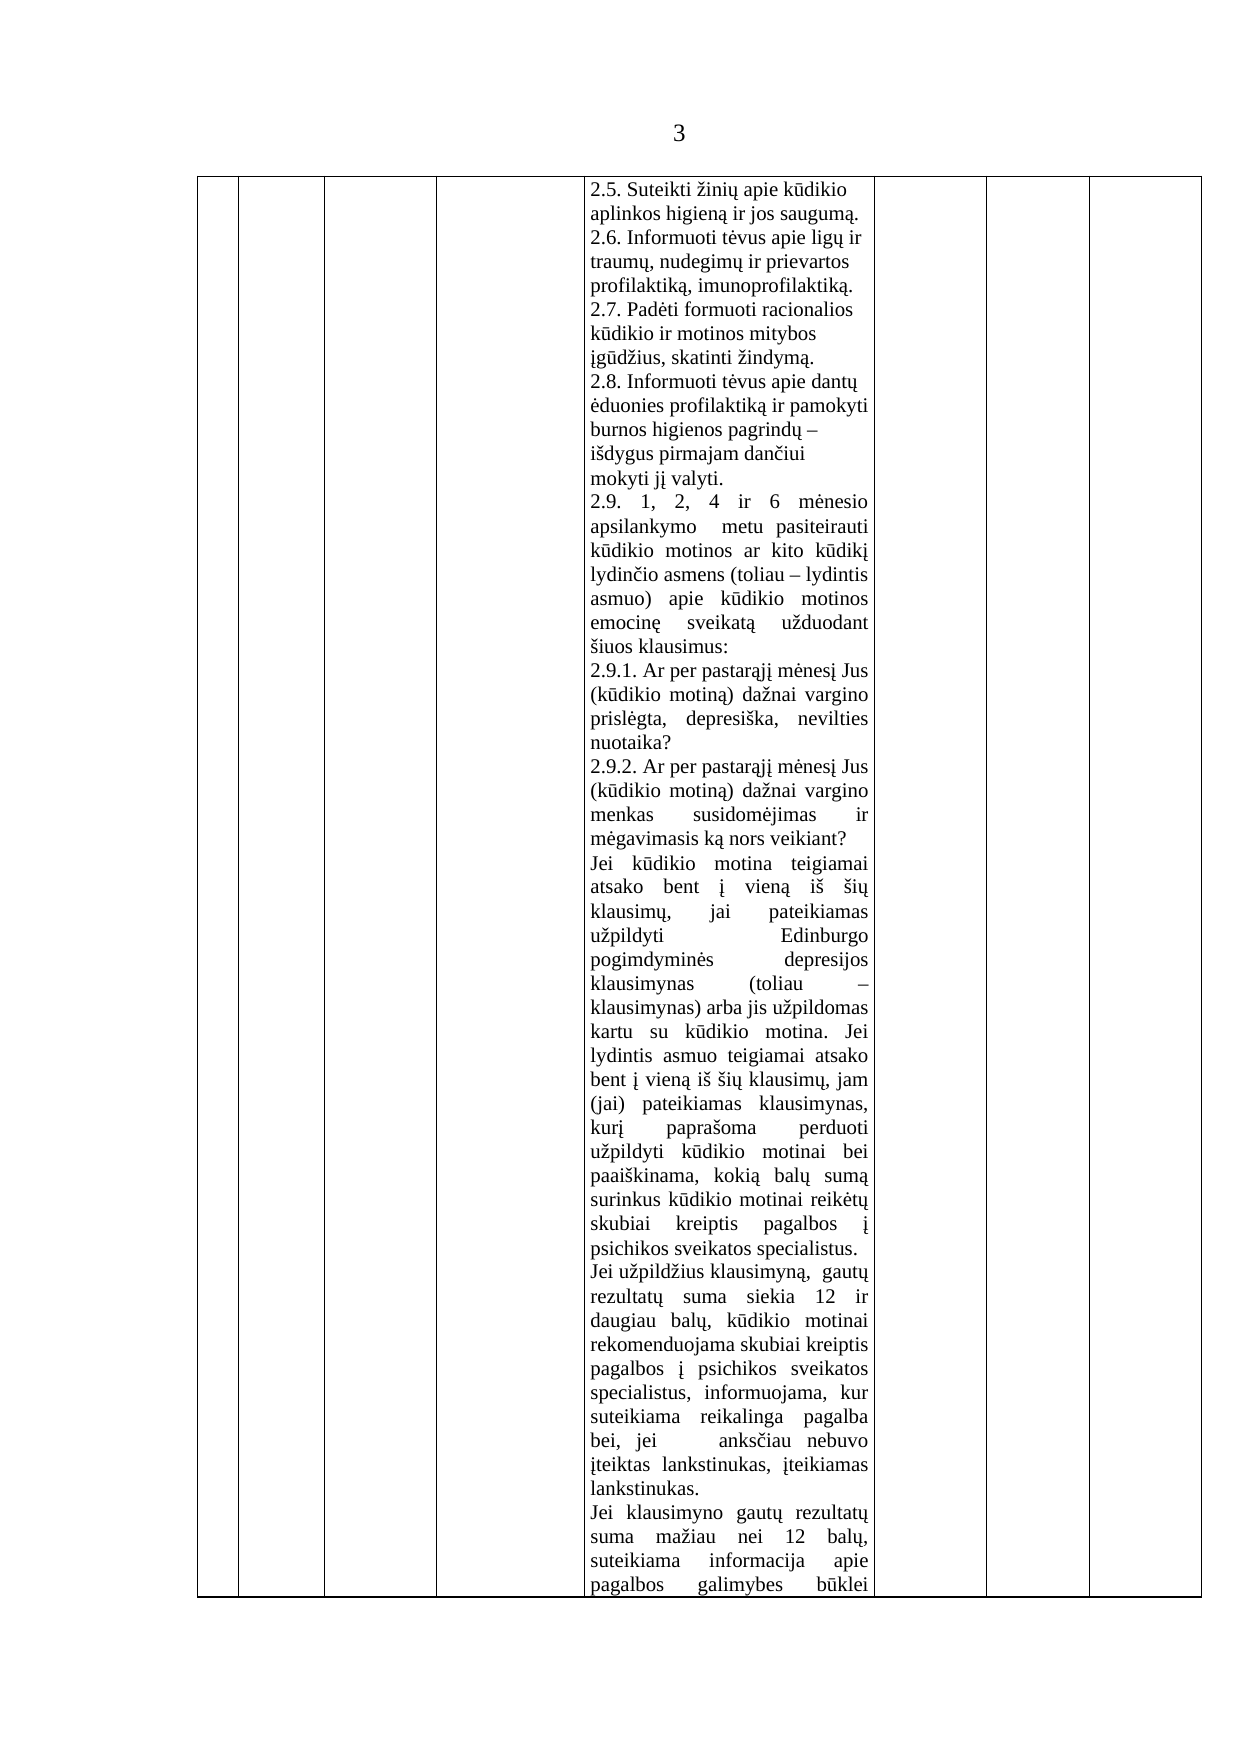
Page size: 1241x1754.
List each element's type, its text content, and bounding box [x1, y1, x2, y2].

table_header [198, 177, 238, 1596]
table_cell [325, 177, 436, 1596]
table_cell [437, 177, 584, 1596]
table_header [1090, 177, 1201, 1596]
table_header [239, 177, 324, 1596]
table_cell 2.5. Suteikti žinių apie kūdikio aplinkos higieną ir jos saugumą. 2.6. Informuoti tėvus apie ligų ir traumų, nudegimų ir prievartos profilaktiką, imunoprofilaktiką. 2.7. Padėti formuoti racionalios kūdikio ir motinos mitybos įgūdžius, skatinti žindymą. 2.8. Informuoti tėvus apie dantų ėduonies profilaktiką ir pamokyti burnos higienos pagrindų – išdygus pirmajam dančiui mokyti jį valyti. 2.9. 1, 2, 4 ir 6 mėnesio apsilankymo metu pasiteirauti kūdikio motinos ar kito kūdikį lydinčio asmens (toliau – lydintis asmuo) apie kūdikio motinos emocinę sveikatą užduodant šiuos klausimus: 2.9.1. Ar per pastarąjį mėnesį Jus (kūdikio motiną) dažnai vargino prislėgta, depresiška, nevilties nuotaika? 2.9.2. Ar per pastarąjį mėnesį Jus (kūdikio motiną) dažnai vargino menkas susidomėjimas ir mėgavimasis ką nors veikiant? Jei kūdikio motina teigiamai atsako bent į vieną iš šių klausimų, jai pateikiamas užpildyti Edinburgo pogimdyminės depresijos klausimynas (toliau – klausimynas) arba jis užpildomas kartu su kūdikio motina. Jei lydintis asmuo teigiamai atsako bent į vieną iš šių klausimų, jam (jai) pateikiamas klausimynas, kurį paprašoma perduoti užpildyti kūdikio motinai bei paaiškinama, kokią balų sumą surinkus kūdikio motinai reikėtų skubiai kreiptis pagalbos į psichikos sveikatos specialistus. Jei užpildžius klausimyną, gautų rezultatų suma siekia 12 ir daugiau balų, kūdikio motinai rekomenduojama skubiai kreiptis pagalbos į psichikos sveikatos specialistus, informuojama, kur suteikiama reikalinga pagalba bei, jei anksčiau nebuvo įteiktas lankstinukas, įteikiamas lankstinukas. Jei klausimyno gautų rezultatų suma mažiau nei 12 balų, suteikiama informacija apie pagalbos galimybes būklei [585, 177, 874, 1596]
table_header [987, 177, 1089, 1596]
table_header [875, 177, 986, 1596]
